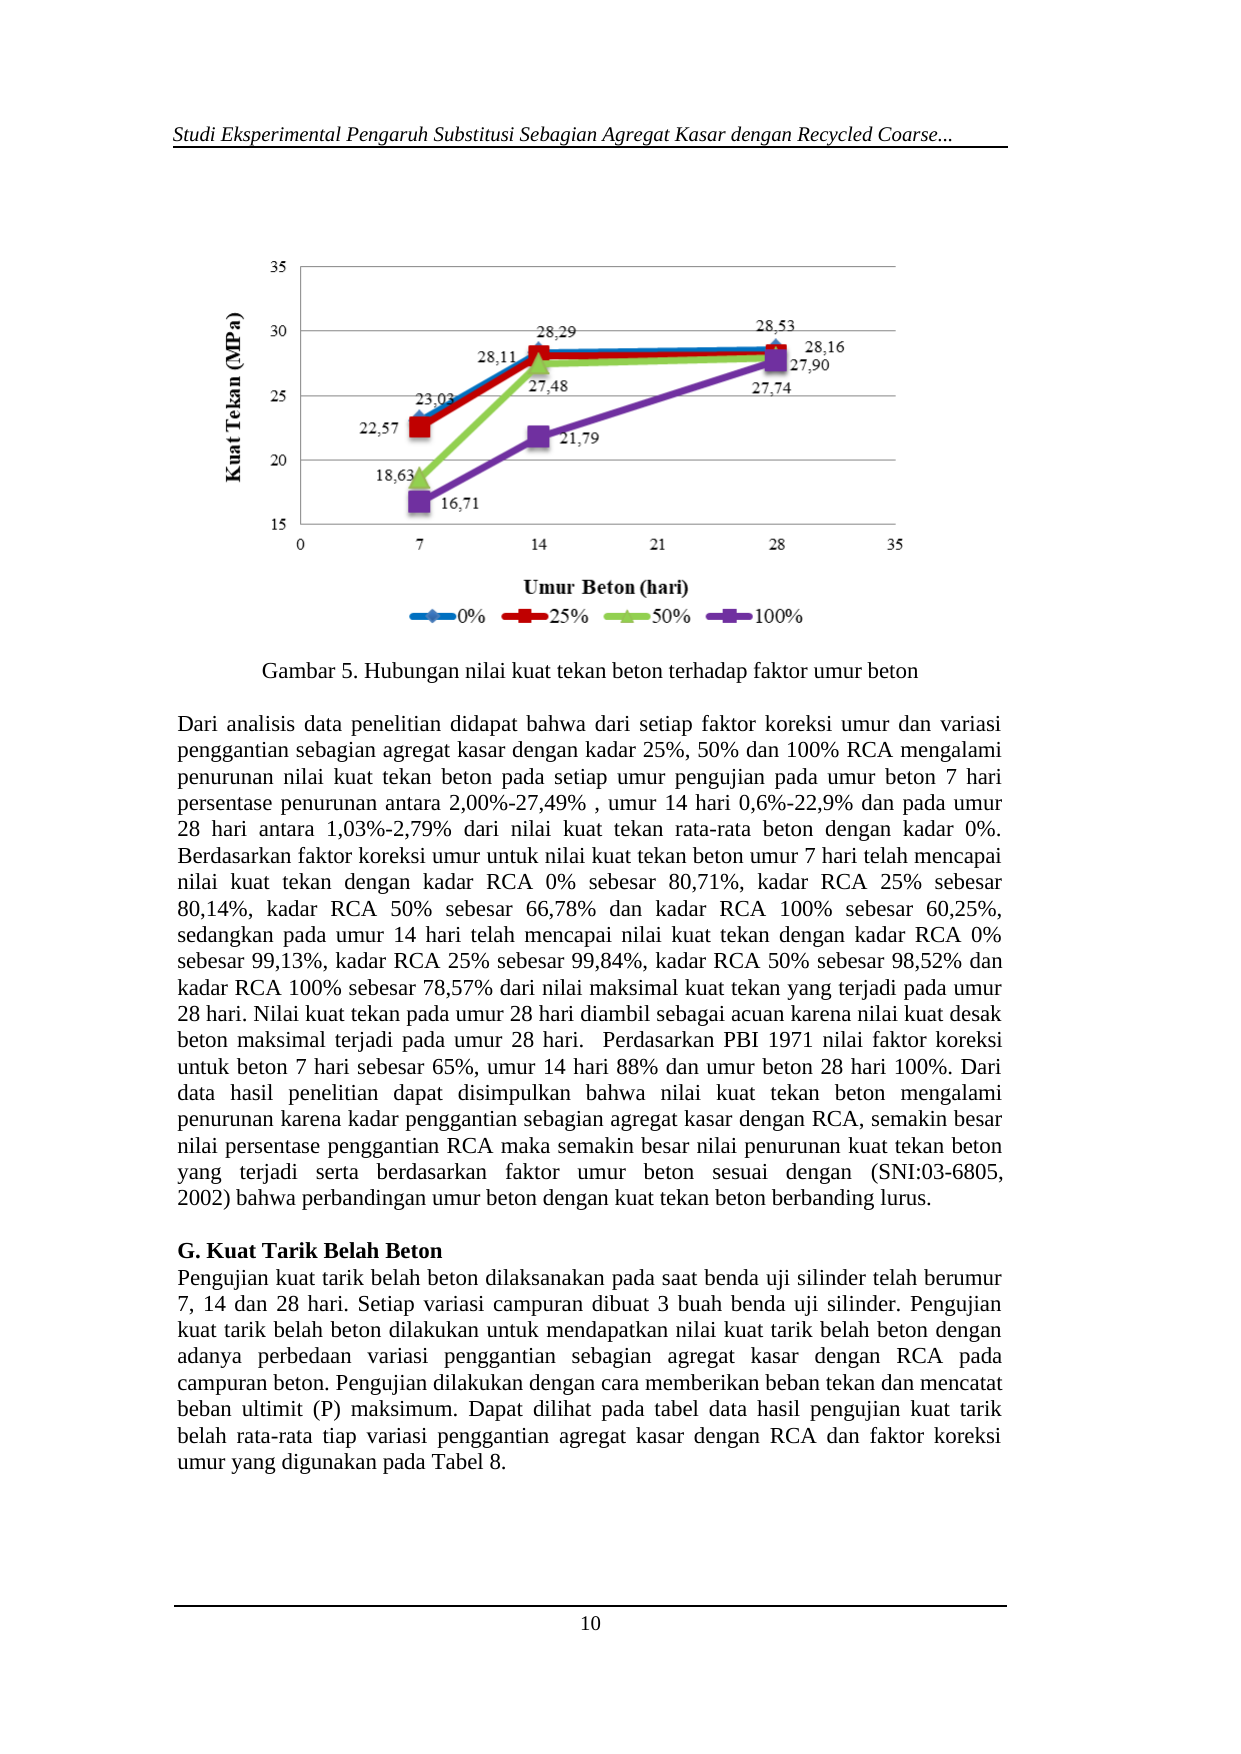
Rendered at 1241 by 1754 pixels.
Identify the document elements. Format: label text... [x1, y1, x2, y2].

list Pengujian kuat tarik belah beton dilaksanakan pada saat benda uji silinder telah berumur 7, 14 dan 28 hari. Setiap variasi campuran dibuat 3 buah benda uji silinder. Pengujian kuat tarik belah beton dilakukan untuk mendapatkan nilai kuat tarik belah beton dengan adanya perbedaan variasi penggantian sebagian agregat kasar dengan RCA pada campuran beton. Pengujian dilakukan dengan cara memberikan beban tekan dan mencatat beban ultimit (P) maksimum. Dapat dilihat pada tabel data hasil pengujian kuat tarik belah rata-rata tiap variasi penggantian agregat kasar dengan RCA dan faktor koreksi umur yang digunakan pada Tabel 8. [177, 1263, 1003, 1474]
text Dari analisis data penelitian didapat bahwa dari setiap faktor koreksi umur dan variasi penggantian sebagian agregat kasar dengan kadar 25%, 50% dan 100% RCA mengalami penurunan nilai kuat tekan beton pada setiap umur pengujian pada umur beton 7 hari persentase penurunan antara 2,00%-27,49% , umur 14 hari 0,6%-22,9% dan pada umur 28 hari antara 1,03%-2,79% dari nilai kuat tekan rata-rata beton dengan kadar 0%. Berdasarkan faktor koreksi umur untuk nilai kuat tekan beton umur 7 hari telah mencapai nilai kuat tekan dengan kadar RCA 0% sebesar 80,71%, kadar RCA 25% sebesar 80,14%, kadar RCA 50% sebesar 66,78% dan kadar RCA 100% sebesar 60,25%, sedangkan pada umur 14 hari telah mencapai nilai kuat tekan dengan kadar RCA 0% sebesar 99,13%, kadar RCA 25% sebesar 99,84%, kadar RCA 50% sebesar 98,52% dan kadar RCA 100% sebesar 78,57% dari nilai maksimal kuat tekan yang terjadi pada umur 28 hari. Nilai kuat tekan pada umur 28 hari diambil sebagai acuan karena nilai kuat desak beton maksimal terjadi pada umur 28 hari. Perdasarkan PBI 1971 nilai faktor koreksi untuk beton 7 hari sebesar 65%, umur 14 hari 88% dan umur beton 28 hari 100%. Dari data hasil penelitian dapat disimpulkan bahwa nilai kuat tekan beton mengalami penurunan karena kadar penggantian sebagian agregat kasar dengan RCA, semakin besar nilai persentase penggantian RCA maka semakin besar nilai penurunan kuat tekan beton yang terjadi serta berdasarkan faktor umur beton sesuai dengan (SNI:03-6805, 2002)⁠ bahwa perbandingan umur beton dengan kuat tekan beton berbanding lurus. [177, 710, 1003, 1211]
picture [188, 209, 992, 632]
list G. Kuat Tarik Belah Beton [177, 1237, 1003, 1263]
text Gambar 5. Hubungan nilai kuat tekan beton terhadap faktor umur beton [177, 657, 1003, 684]
